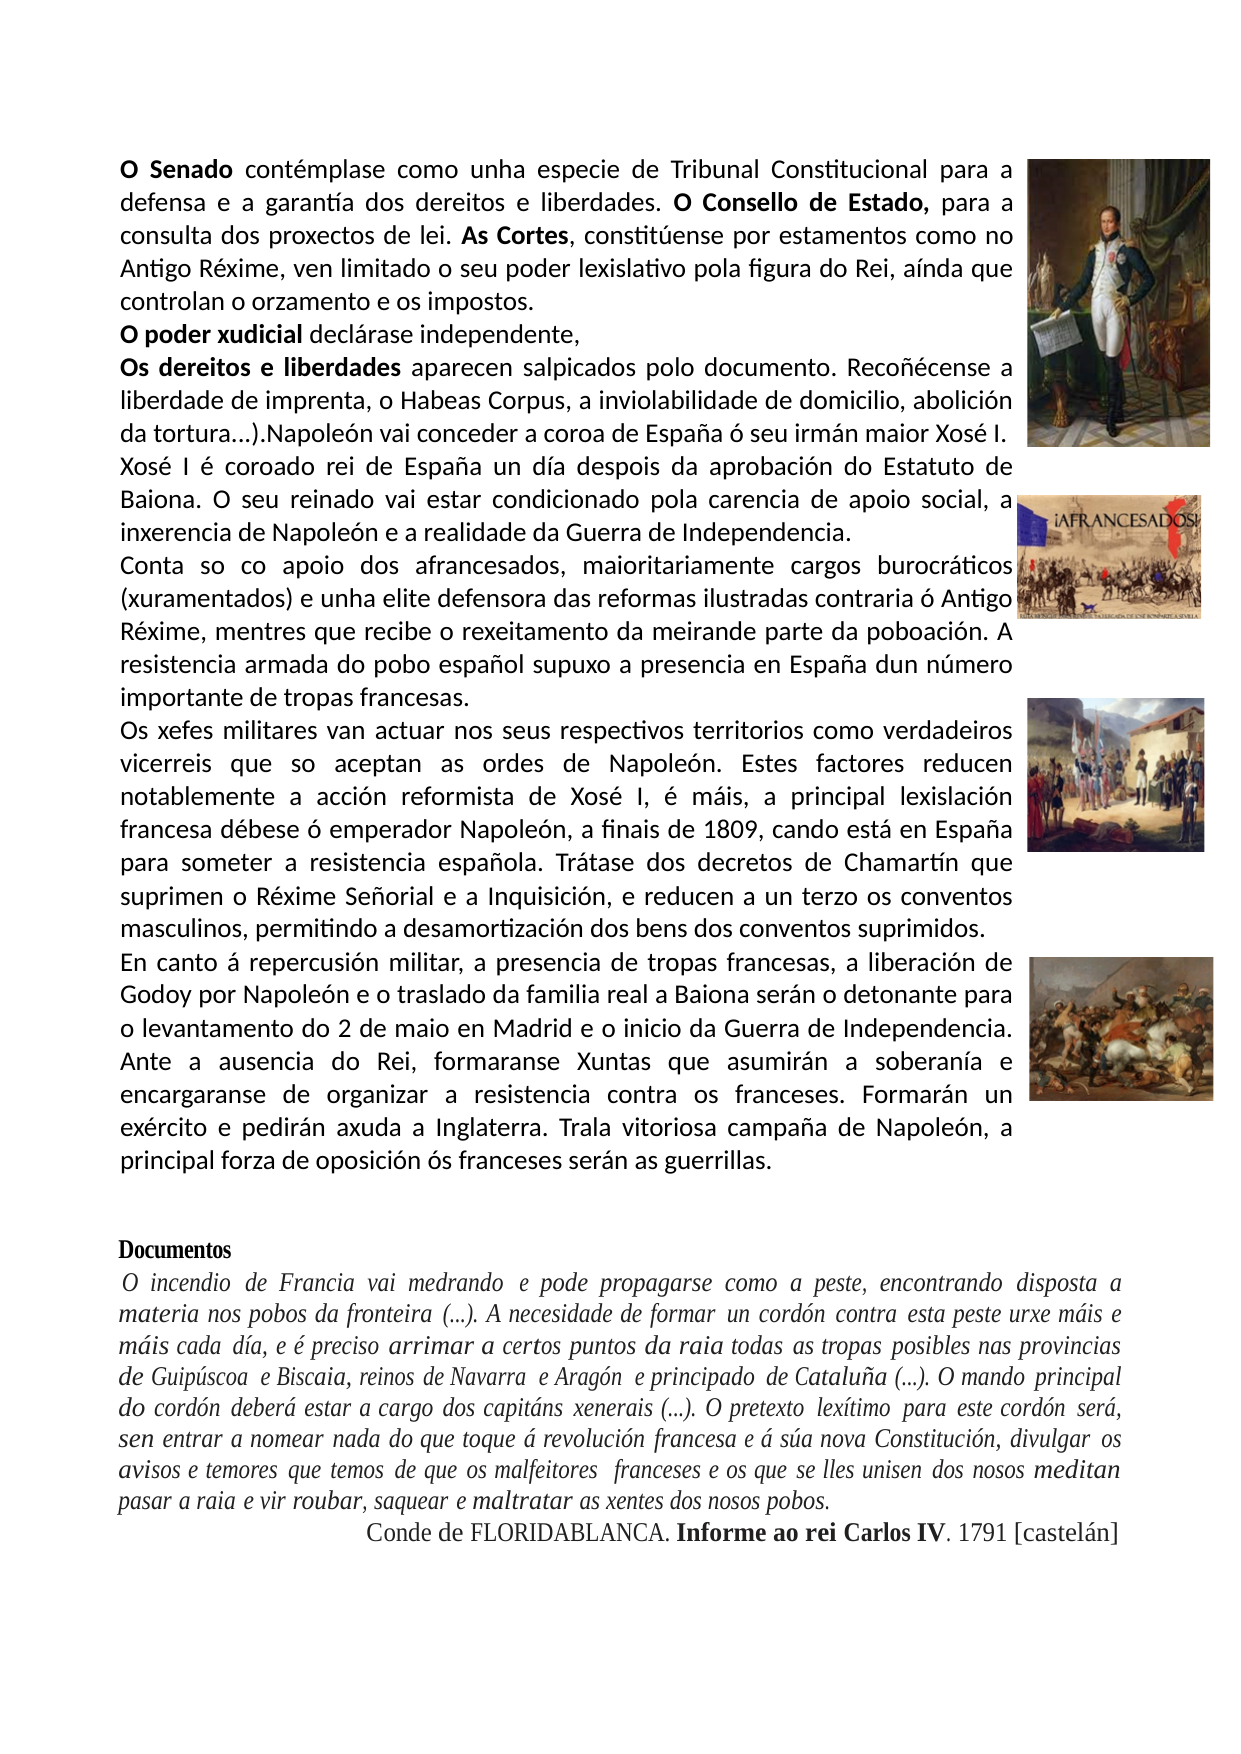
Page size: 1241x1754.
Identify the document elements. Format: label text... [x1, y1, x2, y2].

text O incendio de Francia vai medrando e pode propagarse como a peste, encontrando disposta a materia nos pobos da fronteira (...). A necesidade de formar un cordón contra esta peste urxe máis e máis cada día, e é preciso arrimar a certos puntos da raia todas as tropas posibles nas provincias de Guipúscoa e Biscaia, reinos de Navarra e Aragón e principado de Cataluña (...). O mando principal do cordón deberá estar a cargo dos capitáns xenerais (...). O pretexto lexítimo para este cordón será, sen entrar a nomear nada do que toque á revolución francesa e á súa nova Constitución, divulgar os avisos e temores que temos de que os malfeitores franceses e os que se lles unisen dos nosos meditan pasar a raia e vir roubar, saquear e maltratar as xentes dos nosos pobos. [118, 1266, 1122, 1516]
text Documentos [118, 1233, 1122, 1265]
picture [1017, 495, 1202, 619]
picture [1029, 957, 1214, 1101]
picture [1027, 159, 1211, 447]
picture [1027, 698, 1205, 852]
text Conde de FLORIDABLANCA. Informe ao rei Carlos IV. 1791 [castelán] [118, 1516, 1122, 1547]
